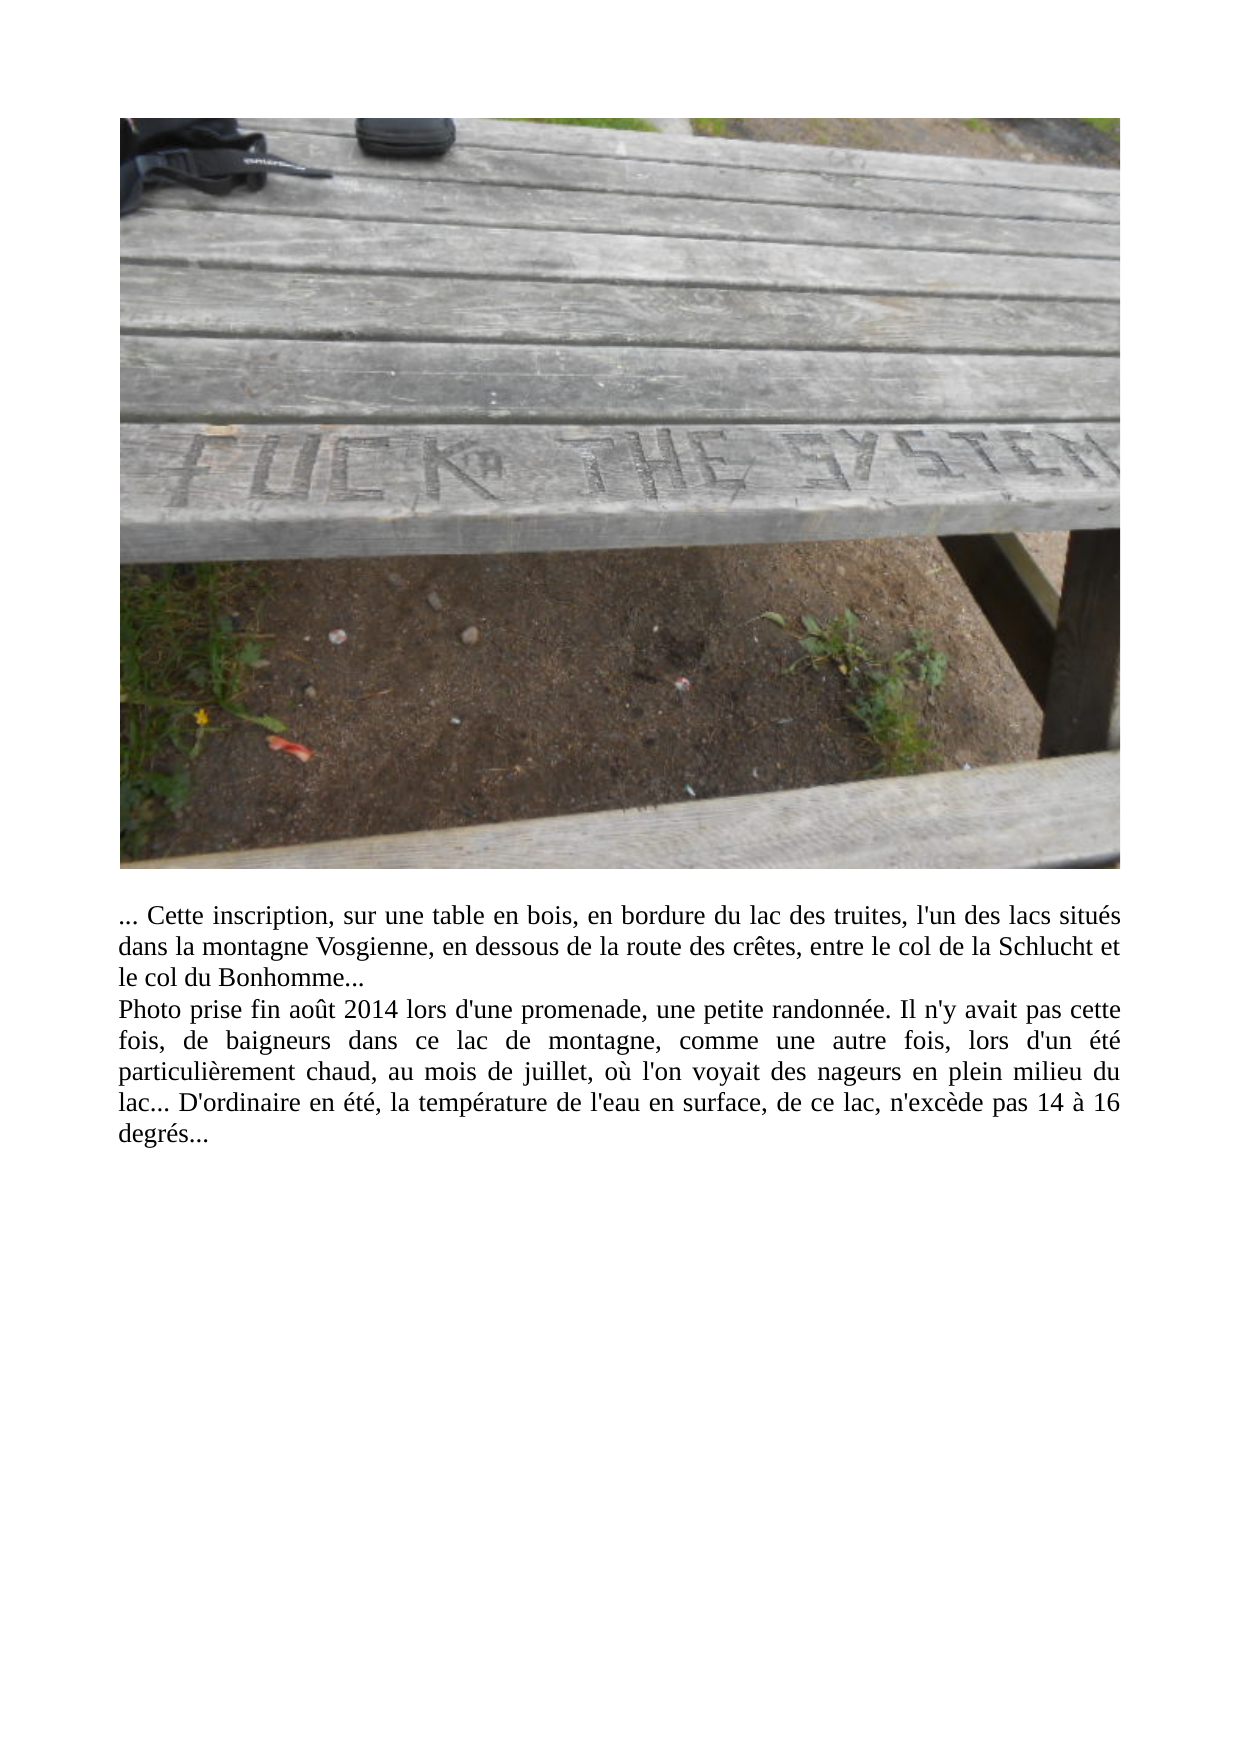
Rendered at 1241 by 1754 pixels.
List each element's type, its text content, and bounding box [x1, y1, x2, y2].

text Photo prise fin août 2014 lors d'une promenade, une petite randonnée. Il n'y avait pas cette fois, de baigneurs dans ce lac de montagne, comme une autre fois, lors d'un été particulièrement chaud, au mois de juillet, où l'on voyait des nageurs en plein milieu du lac... D'ordinaire en été, la température de l'eau en surface, de ce lac, n'excède pas 14 à 16 degrés... [118, 993, 1122, 1148]
picture [120, 118, 1121, 869]
text ... Cette inscription, sur une table en bois, en bordure du lac des truites, l'un des lacs situés dans la montagne Vosgienne, en dessous de la route des crêtes, entre le col de la Schlucht et le col du Bonhomme... [118, 899, 1122, 993]
